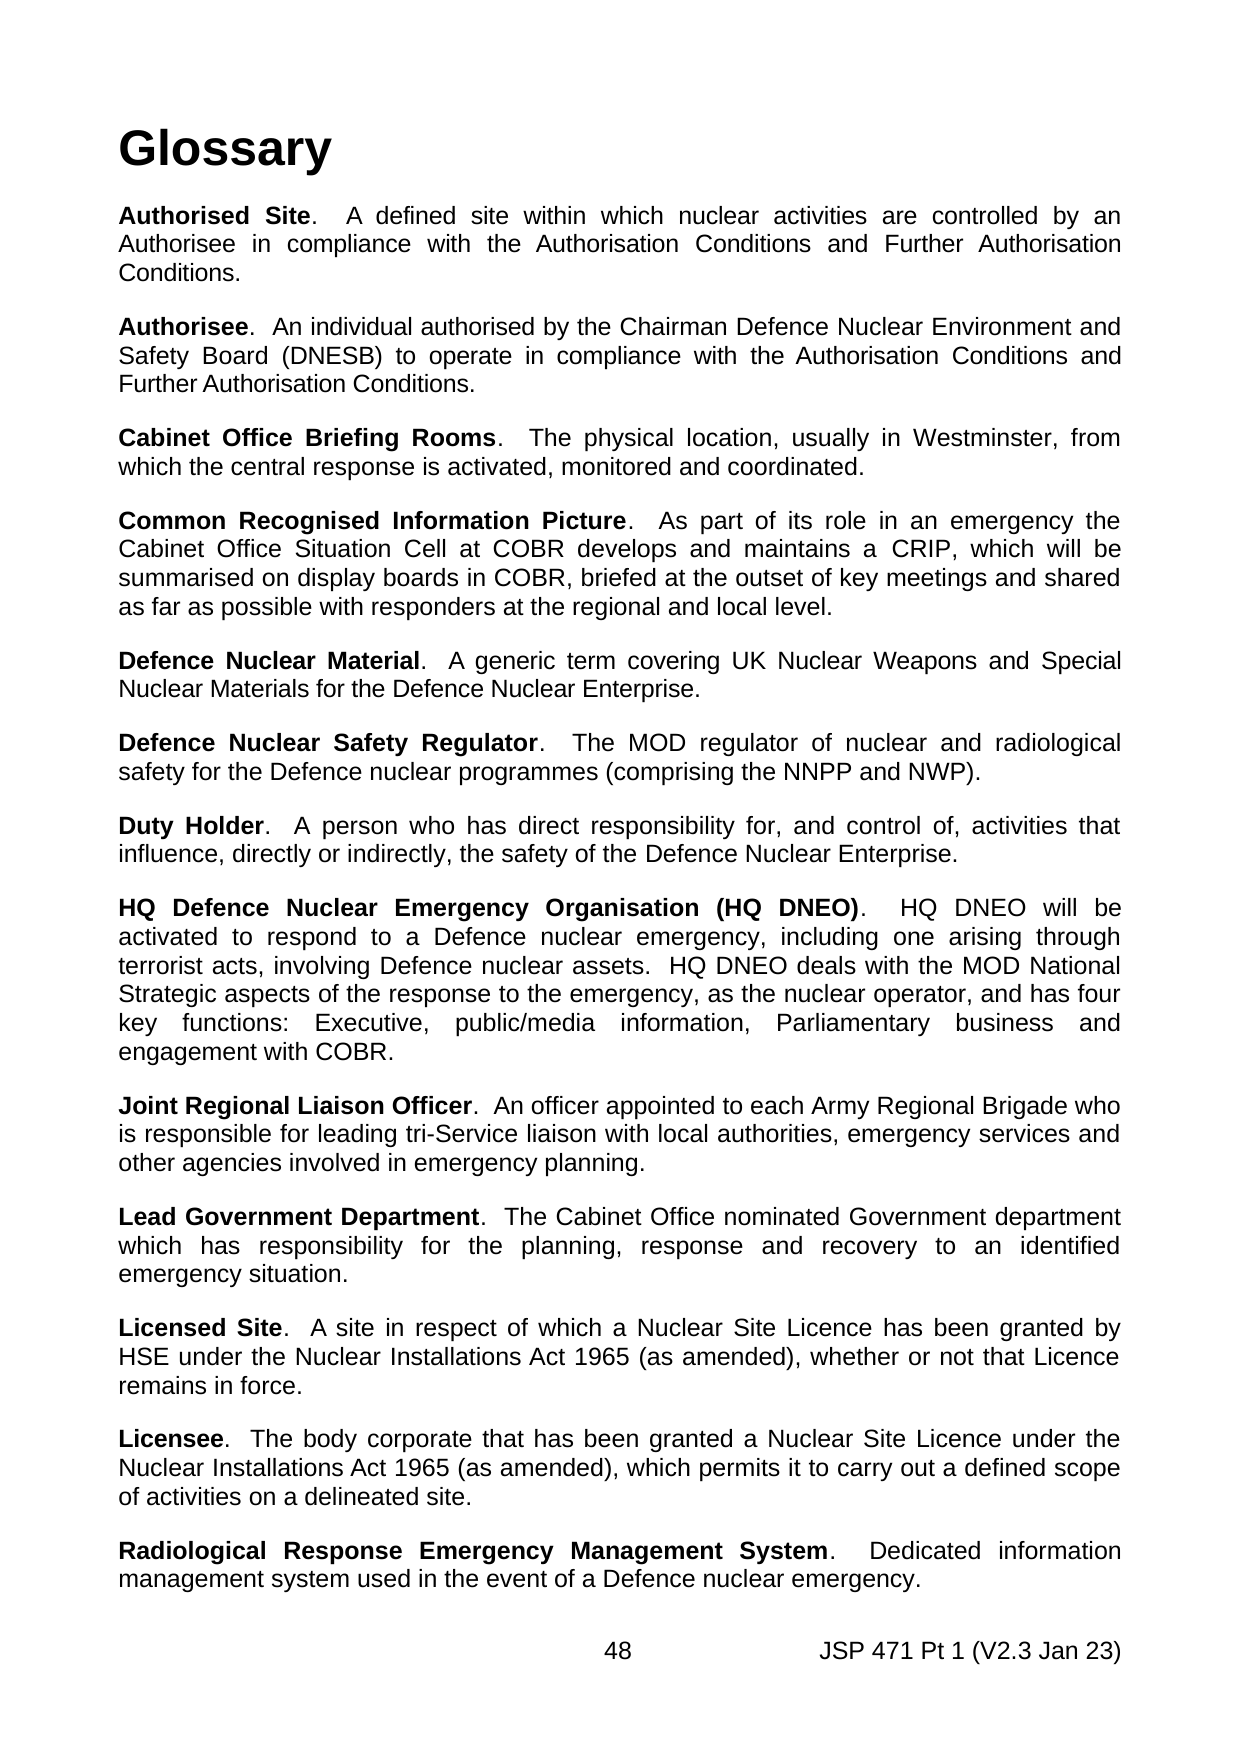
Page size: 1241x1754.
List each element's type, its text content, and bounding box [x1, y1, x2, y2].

subtitle Glossary [118, 118, 1122, 176]
text Lead Government Department. The Cabinet Office nominated Government department which has responsibility for the planning, response and recovery to an identified emergency situation. [118, 1202, 1122, 1288]
text Common Recognised Information Picture. As part of its role in an emergency the Cabinet Office Situation Cell at COBR develops and maintains a CRIP, which will be summarised on display boards in COBR, briefed at the outset of key meetings and shared as far as possible with responders at the regional and local level. [118, 506, 1122, 621]
text Cabinet Office Briefing Rooms. The physical location, usually in Westminster, from which the central response is activated, monitored and coordinated. [118, 423, 1122, 481]
text Authorised Site. A defined site within which nuclear activities are controlled by an Authorisee in compliance with the Authorisation Conditions and Further Authorisation Conditions. [118, 201, 1122, 287]
text HQ Defence Nuclear Emergency Organisation (HQ DNEO). HQ DNEO will be activated to respond to a Defence nuclear emergency, including one arising through terrorist acts, involving Defence nuclear assets. HQ DNEO deals with the MOD National Strategic aspects of the response to the emergency, as the nuclear operator, and has four key functions: Executive, public/media information, Parliamentary business and engagement with COBR. [118, 893, 1122, 1066]
text Joint Regional Liaison Officer. An officer appointed to each Army Regional Brigade who is responsible for leading tri-Service liaison with local authorities, emergency services and other agencies involved in emergency planning. [118, 1091, 1122, 1177]
text Licensed Site. A site in respect of which a Nuclear Site Licence has been granted by HSE under the Nuclear Installations Act 1965 (as amended), whether or not that Licence remains in force. [118, 1313, 1122, 1399]
text Radiological Response Emergency Management System. Dedicated information management system used in the event of a Defence nuclear emergency. [118, 1536, 1122, 1593]
text Authorisee. An individual authorised by the Chairman Defence Nuclear Environment and Safety Board (DNESB) to operate in compliance with the Authorisation Conditions and Further Authorisation Conditions. [118, 312, 1122, 398]
text Duty Holder. A person who has direct responsibility for, and control of, activities that influence, directly or indirectly, the safety of the Defence Nuclear Enterprise. [118, 811, 1122, 868]
text Defence Nuclear Safety Regulator. The MOD regulator of nuclear and radiological safety for the Defence nuclear programmes (comprising the NNPP and NWP). [118, 728, 1122, 786]
text Defence Nuclear Material. A generic term covering UK Nuclear Weapons and Special Nuclear Materials for the Defence Nuclear Enterprise. [118, 646, 1122, 703]
text Licensee. The body corporate that has been granted a Nuclear Site Licence under the Nuclear Installations Act 1965 (as amended), which permits it to carry out a defined scope of activities on a delineated site. [118, 1424, 1122, 1511]
